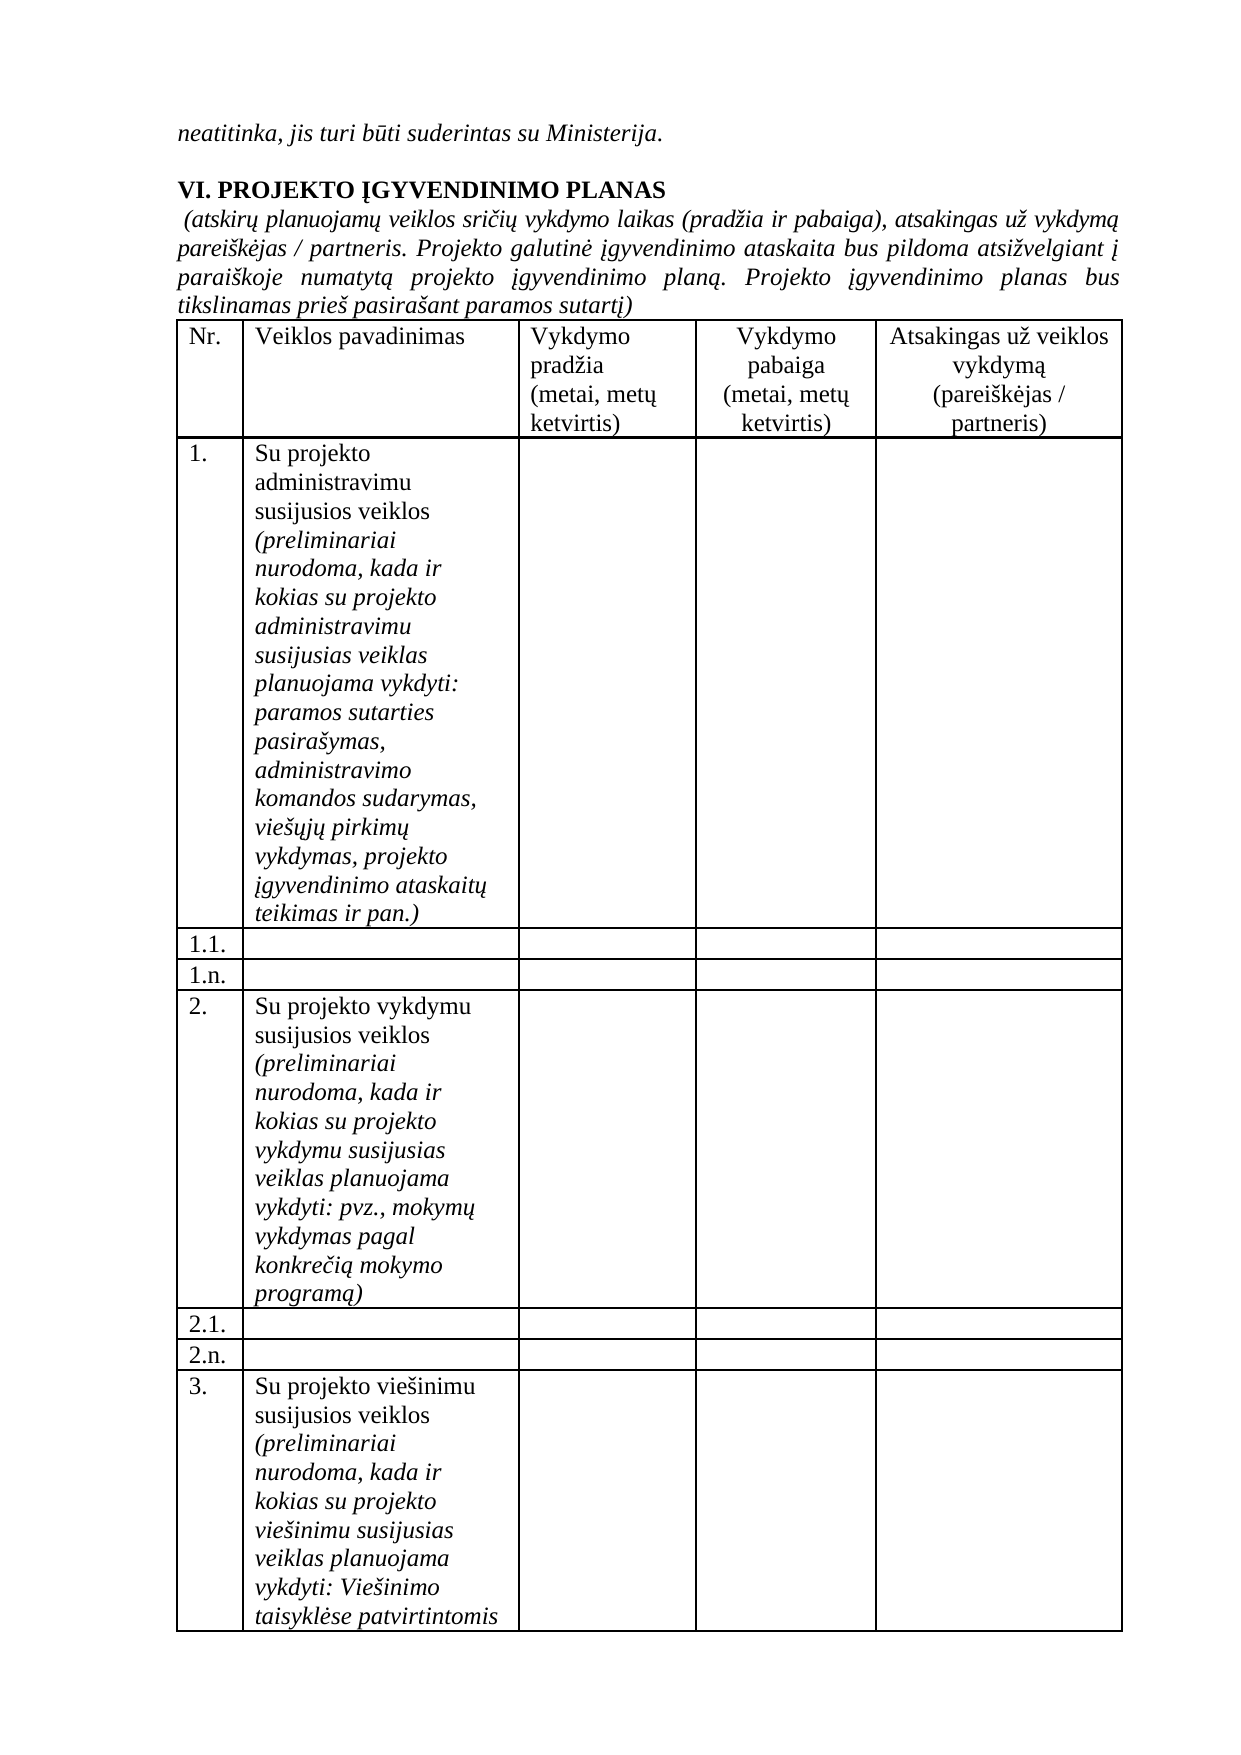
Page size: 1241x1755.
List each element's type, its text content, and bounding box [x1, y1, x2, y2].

table_cell [244, 929, 518, 958]
table_cell [520, 1309, 695, 1338]
table_cell [697, 929, 875, 958]
table_cell [877, 439, 1121, 927]
table_cell [244, 960, 518, 989]
table_cell [520, 991, 695, 1307]
table_cell [244, 1340, 518, 1369]
table_cell 1.n. [178, 960, 242, 989]
table_cell [697, 439, 875, 927]
table_cell 1. [178, 439, 242, 927]
table_header Vykdymo pradžia (metai, metų ketvirtis) [520, 321, 695, 436]
table_cell [877, 1340, 1121, 1369]
table_cell [877, 1309, 1121, 1338]
table_cell [697, 1340, 875, 1369]
table_cell [520, 439, 695, 927]
table_cell [877, 960, 1121, 989]
table_cell [697, 1371, 875, 1630]
text VI. PROJEKTO ĮGYVENDINIMO PLANAS [177, 176, 1122, 204]
table_cell [877, 991, 1121, 1307]
table_cell 1.1. [178, 929, 242, 958]
table_header Veiklos pavadinimas [244, 321, 518, 436]
table_cell 2. [178, 991, 242, 1307]
table_cell [697, 991, 875, 1307]
table_cell [697, 960, 875, 989]
table_cell [520, 1371, 695, 1630]
table_cell [244, 1309, 518, 1338]
table_cell [877, 1371, 1121, 1630]
text (atskirų planuojamų veiklos sričių vykdymo laikas (pradžia ir pabaiga), atsakingas už vykdymą pareiškėjas / partneris. Projekto galutinė įgyvendinimo ataskaita bus pildoma atsižvelgiant į paraiškoje numatytą projekto įgyvendinimo planą. Projekto įgyvendinimo planas bus tikslinamas prieš pasirašant paramos sutartį) [177, 204, 1122, 319]
table_header Nr. [178, 321, 242, 436]
table_cell [520, 1340, 695, 1369]
table_cell [697, 1309, 875, 1338]
table_cell Su projekto vykdymu susijusios veiklos (preliminariai nurodoma, kada ir kokias su projekto vykdymu susijusias veiklas planuojama vykdyti: pvz., mokymų vykdymas pagal konkrečią mokymo programą) [244, 991, 518, 1307]
table_cell 3. [178, 1371, 242, 1630]
table_header Vykdymo pabaiga (metai, metų ketvirtis) [697, 321, 875, 436]
table_header Atsakingas už veiklos vykdymą (pareiškėjas / partneris) [877, 321, 1121, 436]
table_cell 2.n. [178, 1340, 242, 1369]
table_cell 2.1. [178, 1309, 242, 1338]
table_cell [520, 929, 695, 958]
text neatitinka, jis turi būti suderintas su Ministerija. [177, 118, 1122, 147]
table_cell [520, 960, 695, 989]
table_cell Su projekto viešinimu susijusios veiklos (preliminariai nurodoma, kada ir kokias su projekto viešinimu susijusias veiklas planuojama vykdyti: Viešinimo taisyklėse patvirtintomis [244, 1371, 518, 1630]
table_cell Su projekto administravimu susijusios veiklos (preliminariai nurodoma, kada ir kokias su projekto administravimu susijusias veiklas planuojama vykdyti: paramos sutarties pasirašymas, administravimo komandos sudarymas, viešųjų pirkimų vykdymas, projekto įgyvendinimo ataskaitų teikimas ir pan.) [244, 439, 518, 927]
table_cell [877, 929, 1121, 958]
